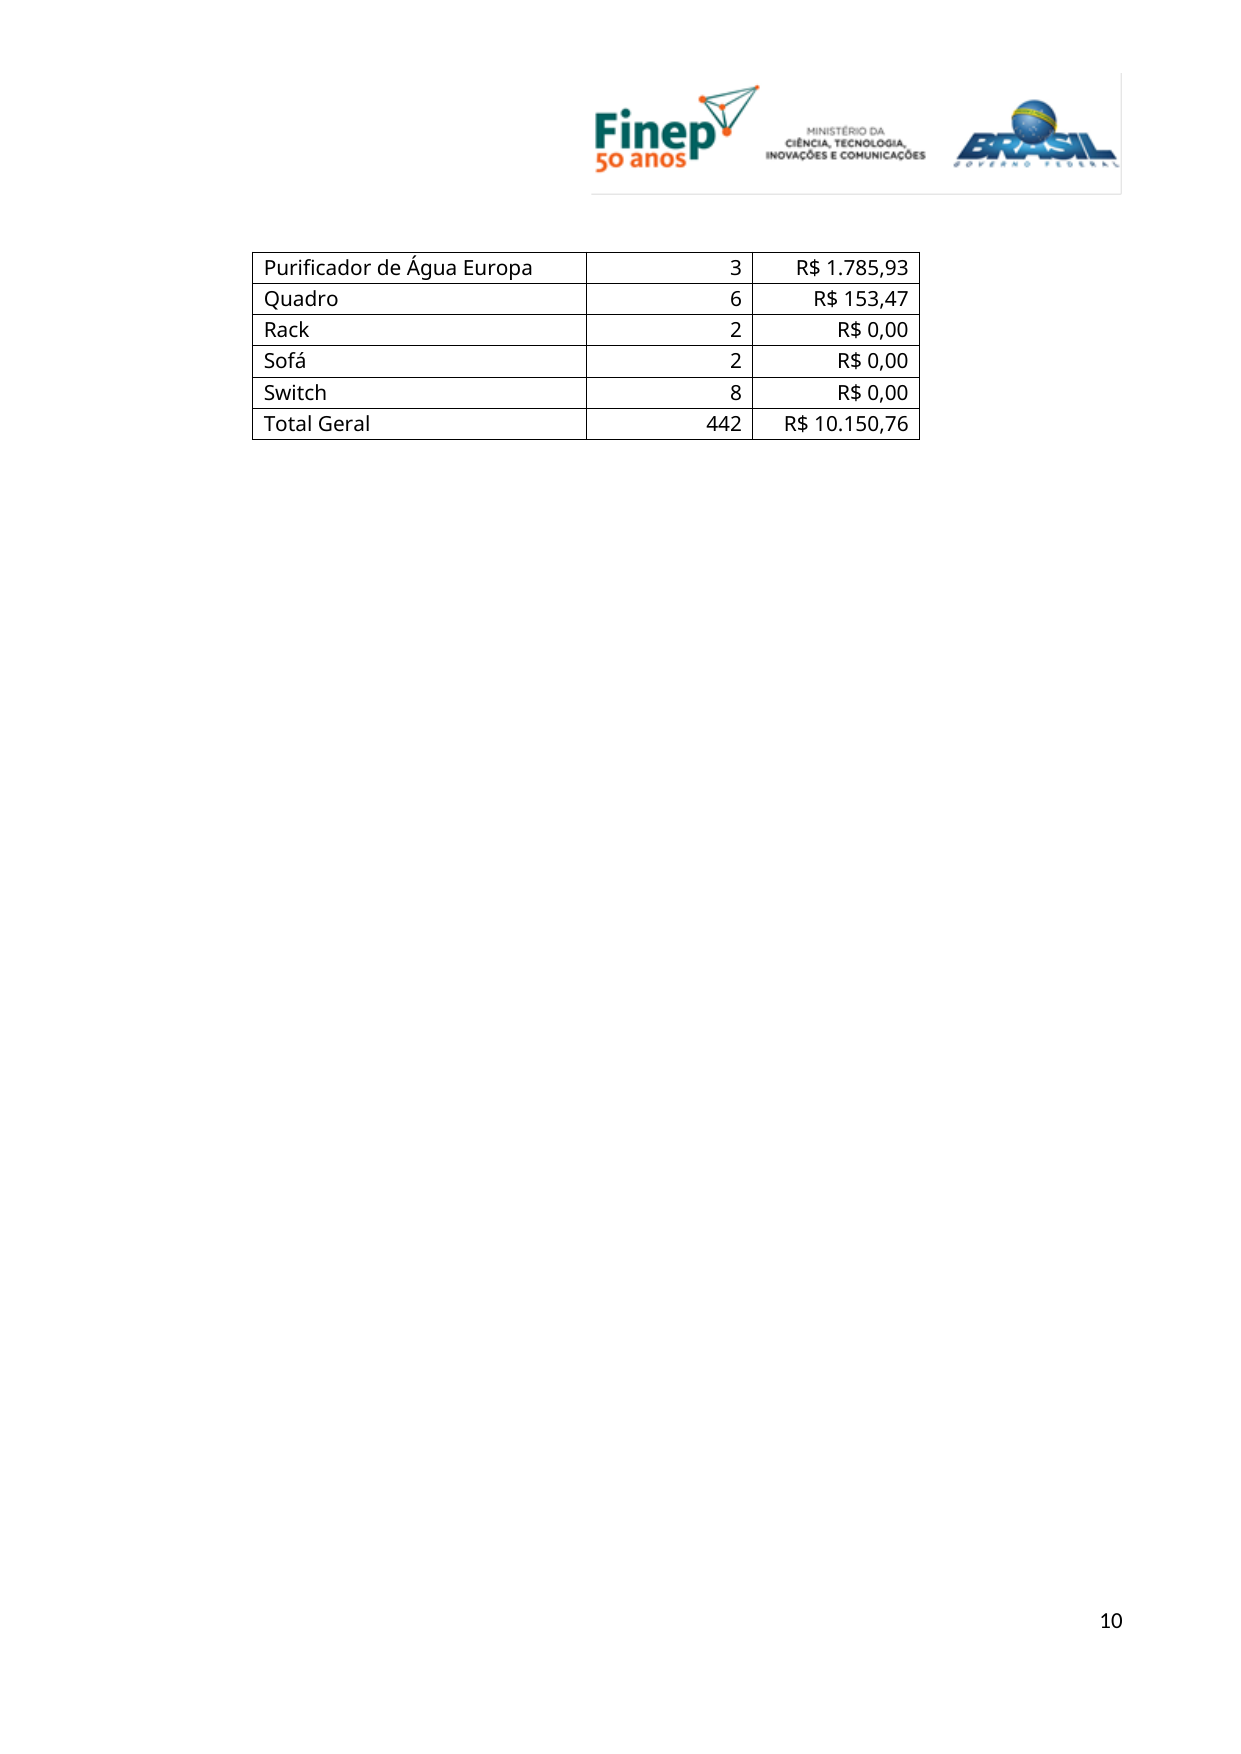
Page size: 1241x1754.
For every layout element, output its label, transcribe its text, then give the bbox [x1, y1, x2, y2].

table_cell R$ 0,00 [753, 315, 919, 345]
table_cell Switch [253, 378, 586, 408]
table_cell Quadro [253, 284, 586, 314]
table_cell 8 [587, 378, 752, 408]
table_cell Sofá [253, 346, 586, 377]
table_cell R$ 10.150,76 [753, 409, 919, 439]
table_cell 6 [587, 284, 752, 314]
table_cell R$ 0,00 [753, 378, 919, 408]
table_cell R$ 1.785,93 [753, 253, 919, 283]
table_cell Purificador de Água Europa [253, 253, 586, 283]
table_cell 2 [587, 315, 752, 345]
table_cell R$ 0,00 [753, 346, 919, 377]
table_cell 442 [587, 409, 752, 439]
table_cell 2 [587, 346, 752, 377]
table_cell Total Geral [253, 409, 586, 439]
table_cell 3 [587, 253, 752, 283]
table_cell Rack [253, 315, 586, 345]
table_cell R$ 153,47 [753, 284, 919, 314]
